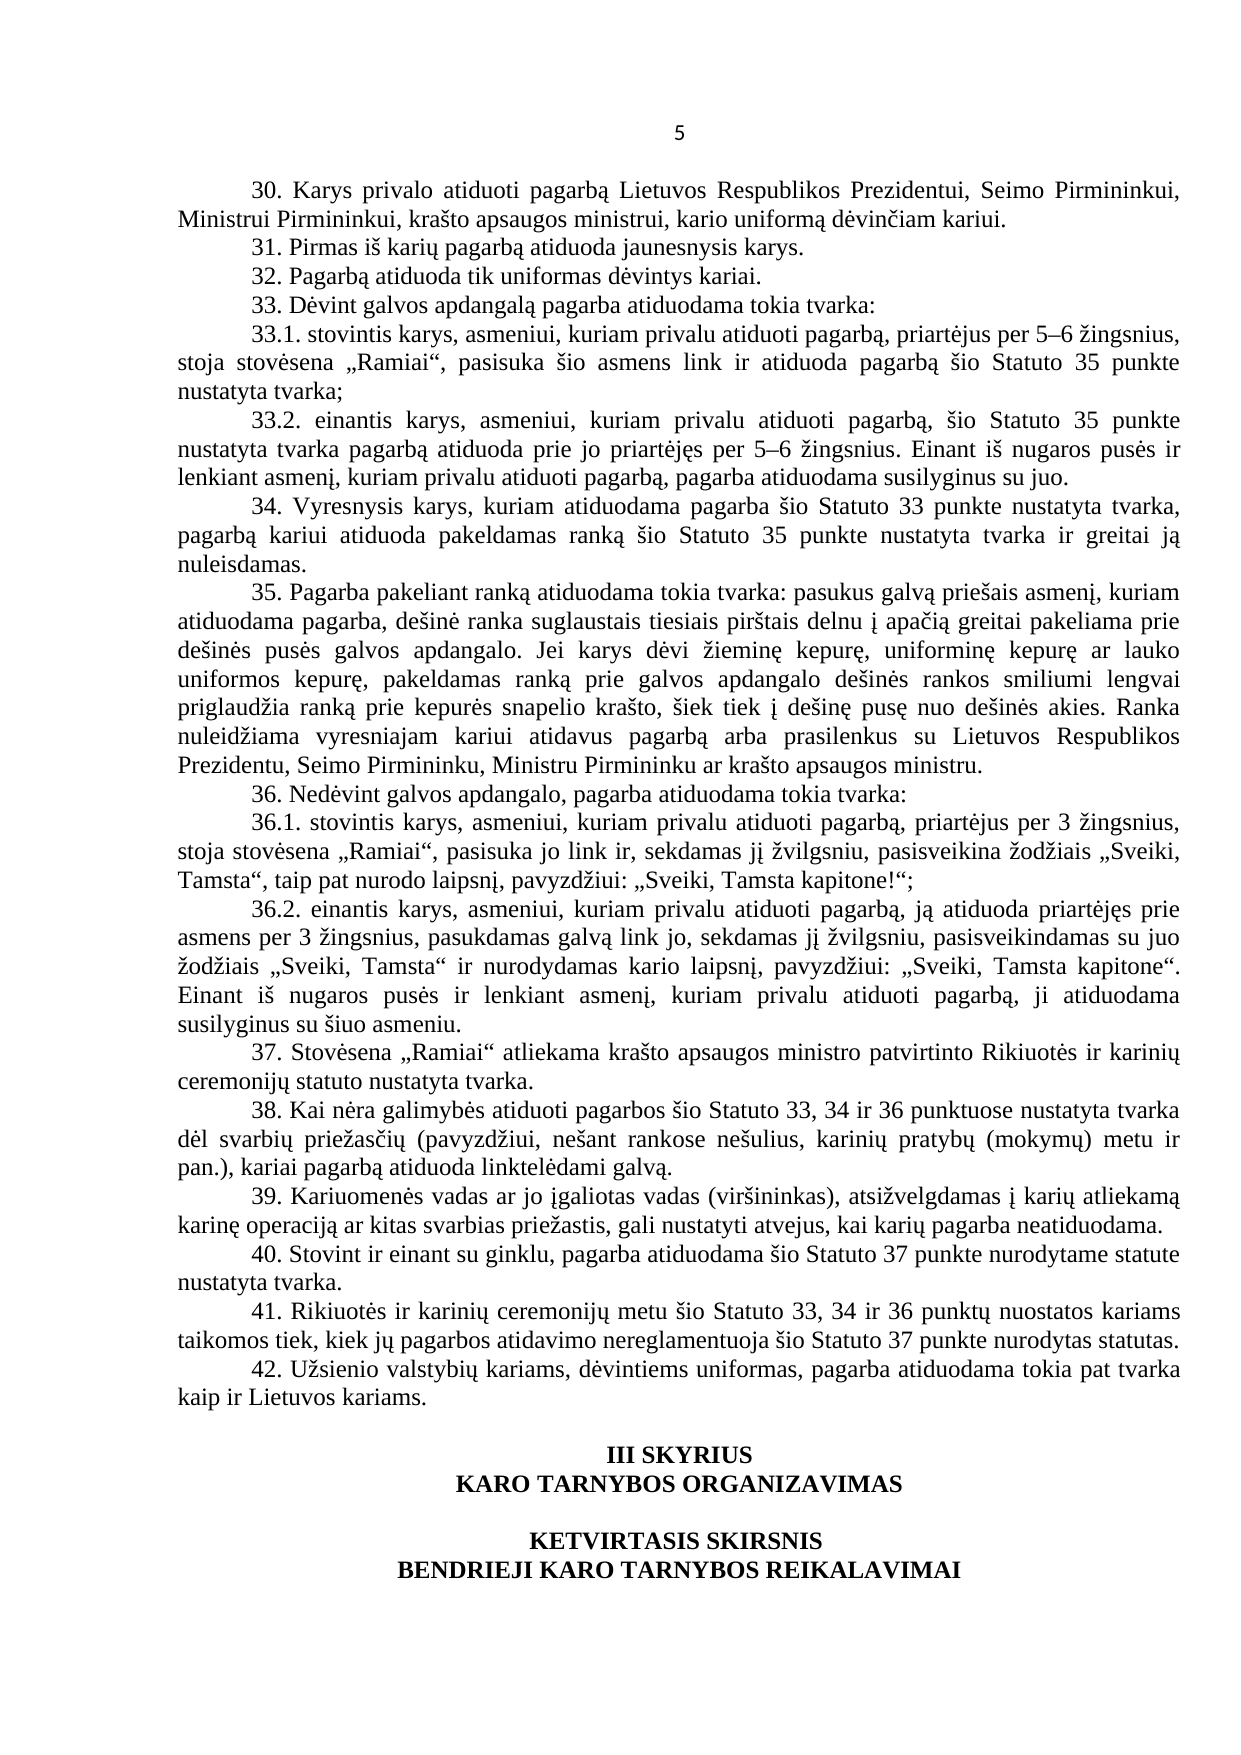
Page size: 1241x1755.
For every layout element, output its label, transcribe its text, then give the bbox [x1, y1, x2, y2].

text 39. Kariuomenės vadas ar jo įgaliotas vadas (viršininkas), atsižvelgdamas į karių atliekamą karinę operaciją ar kitas svarbias priežastis, gali nustatyti atvejus, kai karių pagarba neatiduodama. [177, 1181, 1181, 1239]
text 41. Rikiuotės ir karinių ceremonijų metu šio Statuto 33, 34 ir 36 punktų nuostatos kariams taikomos tiek, kiek jų pagarbos atidavimo nereglamentuoja šio Statuto 37 punkte nurodytas statutas. [177, 1296, 1181, 1354]
text 33.2. einantis karys, asmeniui, kuriam privalu atiduoti pagarbą, šio Statuto 35 punkte nustatyta tvarka pagarbą atiduoda prie jo priartėjęs per 5–6 žingsnius. Einant iš nugaros pusės ir lenkiant asmenį, kuriam privalu atiduoti pagarbą, pagarba atiduodama susilyginus su juo. [177, 405, 1181, 491]
text 42. Užsienio valstybių kariams, dėvintiems uniformas, pagarba atiduodama tokia pat tvarka kaip ir Lietuvos kariams. [177, 1354, 1181, 1411]
text 40. Stovint ir einant su ginklu, pagarba atiduodama šio Statuto 37 punkte nurodytame statute nustatyta tvarka. [177, 1239, 1181, 1296]
text III SKYRIUS [177, 1440, 1181, 1469]
text 33. Dėvint galvos apdangalą pagarba atiduodama tokia tvarka: [177, 290, 1181, 319]
text BENDRIEJI KARO TARNYBOS REIKALAVIMAI [177, 1555, 1181, 1584]
text 34. Vyresnysis karys, kuriam atiduodama pagarba šio Statuto 33 punkte nustatyta tvarka, pagarbą kariui atiduoda pakeldamas ranką šio Statuto 35 punkte nustatyta tvarka ir greitai ją nuleisdamas. [177, 491, 1181, 577]
text 31. Pirmas iš karių pagarbą atiduoda jaunesnysis karys. [177, 232, 1181, 261]
text KARO TARNYBOS ORGANIZAVIMAS [177, 1469, 1181, 1497]
text 36.1. stovintis karys, asmeniui, kuriam privalu atiduoti pagarbą, priartėjus per 3 žingsnius, stoja stovėsena „Ramiai“, pasisuka jo link ir, sekdamas jį žvilgsniu, pasisveikina žodžiais „Sveiki, Tamsta“, taip pat nurodo laipsnį, pavyzdžiui: „Sveiki, Tamsta kapitone!“; [177, 807, 1181, 894]
text 38. Kai nėra galimybės atiduoti pagarbos šio Statuto 33, 34 ir 36 punktuose nustatyta tvarka dėl svarbių priežasčių (pavyzdžiui, nešant rankose nešulius, karinių pratybų (mokymų) metu ir pan.), kariai pagarbą atiduoda linktelėdami galvą. [177, 1095, 1181, 1181]
text 30. Karys privalo atiduoti pagarbą Lietuvos Respublikos Prezidentui, Seimo Pirmininkui, Ministrui Pirmininkui, krašto apsaugos ministrui, kario uniformą dėvinčiam kariui. [177, 175, 1181, 232]
text 32. Pagarbą atiduoda tik uniformas dėvintys kariai. [177, 261, 1181, 290]
text KETVIRTASIS SKIRSNIS [177, 1526, 1181, 1555]
text 36. Nedėvint galvos apdangalo, pagarba atiduodama tokia tvarka: [177, 779, 1181, 807]
text 35. Pagarba pakeliant ranką atiduodama tokia tvarka: pasukus galvą priešais asmenį, kuriam atiduodama pagarba, dešinė ranka suglaustais tiesiais pirštais delnu į apačią greitai pakeliama prie dešinės pusės galvos apdangalo. Jei karys dėvi žieminę kepurę, uniforminę kepurę ar lauko uniformos kepurę, pakeldamas ranką prie galvos apdangalo dešinės rankos smiliumi lengvai priglaudžia ranką prie kepurės snapelio krašto, šiek tiek į dešinę pusę nuo dešinės akies. Ranka nuleidžiama vyresniajam kariui atidavus pagarbą arba prasilenkus su Lietuvos Respublikos Prezidentu, Seimo Pirmininku, Ministru Pirmininku ar krašto apsaugos ministru. [177, 577, 1181, 779]
text 33.1. stovintis karys, asmeniui, kuriam privalu atiduoti pagarbą, priartėjus per 5–6 žingsnius, stoja stovėsena „Ramiai“, pasisuka šio asmens link ir atiduoda pagarbą šio Statuto 35 punkte nustatyta tvarka; [177, 319, 1181, 405]
text 37. Stovėsena „Ramiai“ atliekama krašto apsaugos ministro patvirtinto Rikiuotės ir karinių ceremonijų statuto nustatyta tvarka. [177, 1037, 1181, 1095]
text 36.2. einantis karys, asmeniui, kuriam privalu atiduoti pagarbą, ją atiduoda priartėjęs prie asmens per 3 žingsnius, pasukdamas galvą link jo, sekdamas jį žvilgsniu, pasisveikindamas su juo žodžiais „Sveiki, Tamsta“ ir nurodydamas kario laipsnį, pavyzdžiui: „Sveiki, Tamsta kapitone“. Einant iš nugaros pusės ir lenkiant asmenį, kuriam privalu atiduoti pagarbą, ji atiduodama susilyginus su šiuo asmeniu. [177, 894, 1181, 1037]
